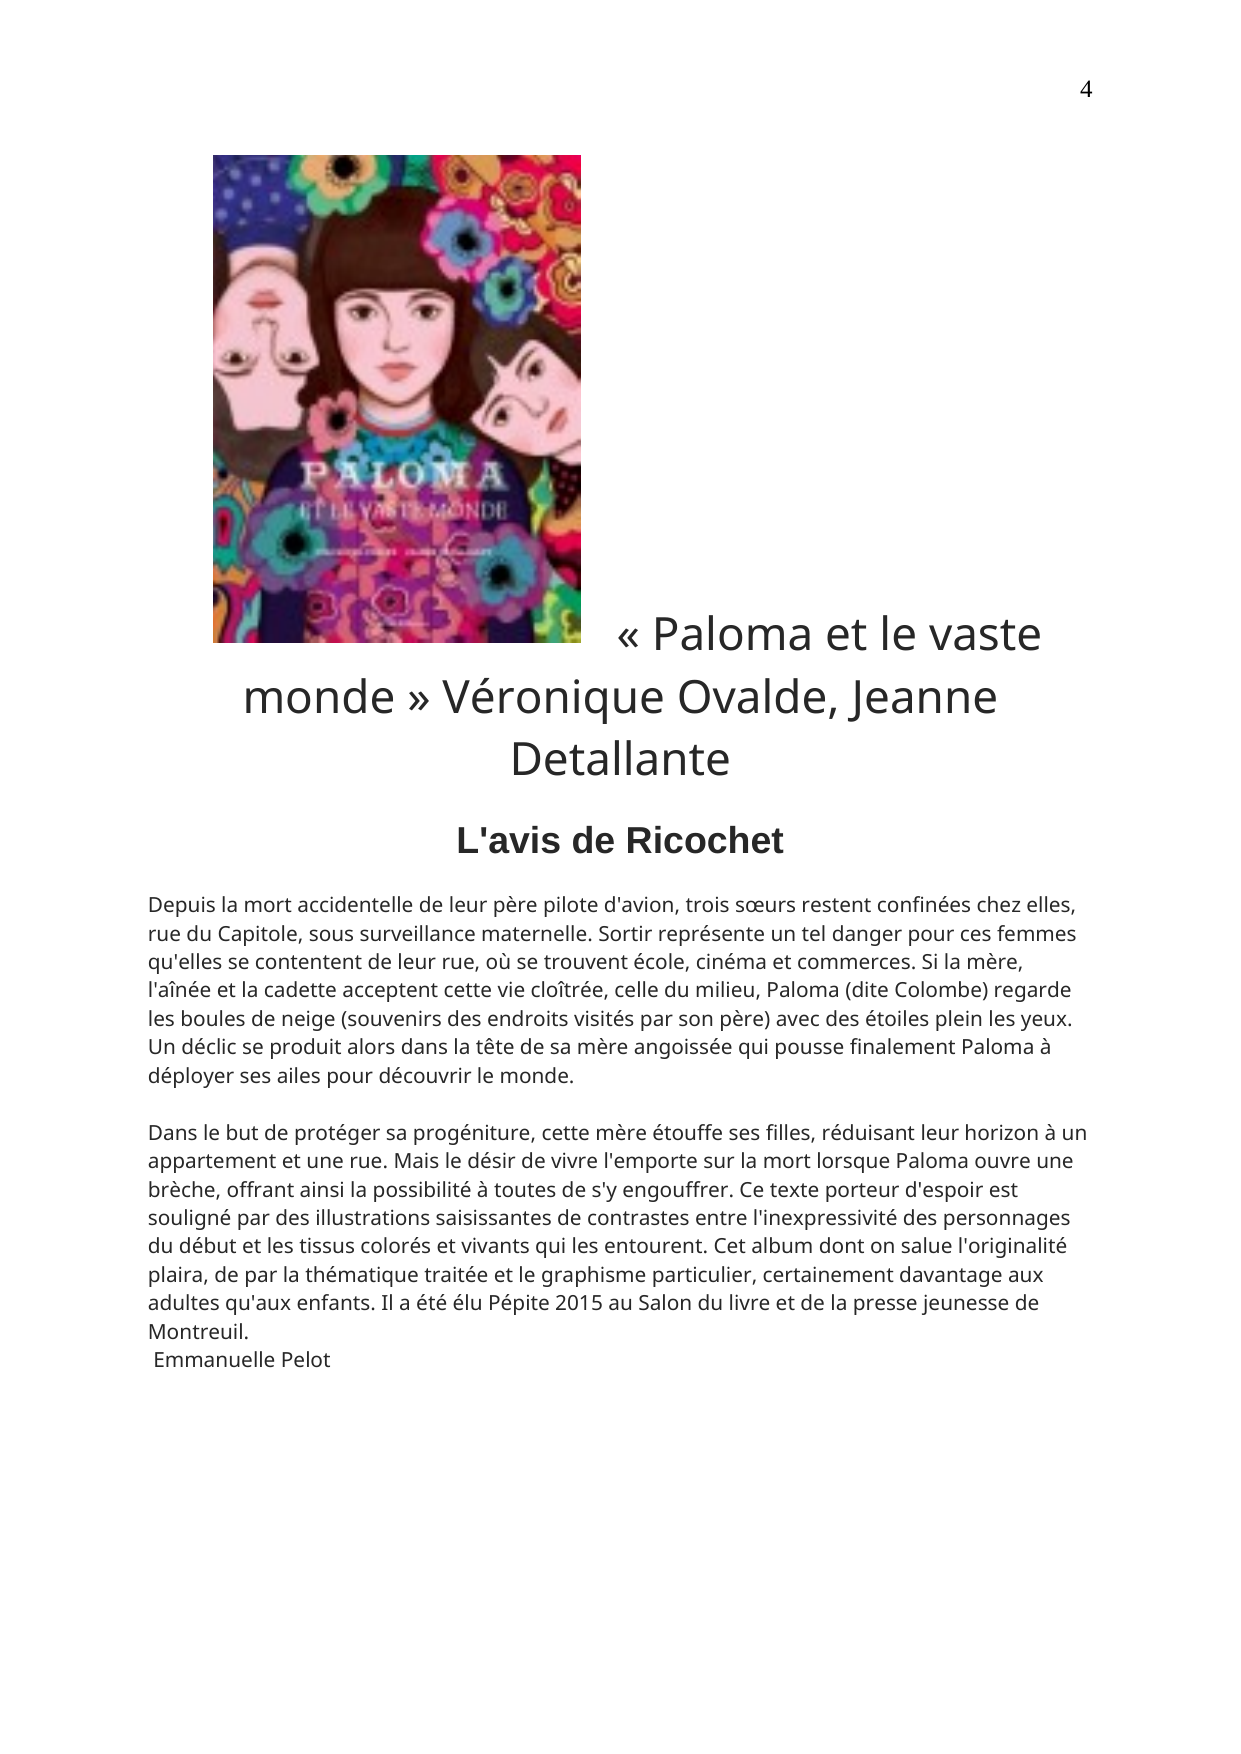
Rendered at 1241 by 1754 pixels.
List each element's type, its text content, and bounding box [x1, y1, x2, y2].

text « Paloma et le vaste monde » Véronique Ovalde, Jeanne Detallante [148, 148, 1093, 789]
picture [213, 155, 581, 643]
text Emmanuelle Pelot [148, 1345, 1093, 1374]
text Depuis la mort accidentelle de leur père pilote d'avion, trois sœurs restent confinées chez elles, rue du Capitole, sous surveillance maternelle. Sortir représente un tel danger pour ces femmes qu'elles se contentent de leur rue, où se trouvent école, cinéma et commerces. Si la mère, l'aînée et la cadette acceptent cette vie cloîtrée, celle du milieu, Paloma (dite Colombe) regarde les boules de neige (souvenirs des endroits visités par son père) avec des étoiles plein les yeux. Un déclic se produit alors dans la tête de sa mère angoissée qui pousse finalement Paloma à déployer ses ailes pour découvrir le monde. Dans le but de protéger sa progéniture, cette mère étouffe ses filles, réduisant leur horizon à un appartement et une rue. Mais le désir de vivre l'emporte sur la mort lorsque Paloma ouvre une brèche, offrant ainsi la possibilité à toutes de s'y engouffrer. Ce texte porteur d'espoir est souligné par des illustrations saisissantes de contrastes entre l'inexpressivité des personnages du début et les tissus colorés et vivants qui les entourent. Cet album dont on salue l'originalité plaira, de par la thématique traitée et le graphisme particulier, certainement davantage aux adultes qu'aux enfants. Il a été élu Pépite 2015 au Salon du livre et de la presse jeunesse de Montreuil. [148, 890, 1093, 1345]
subtitle L'avis de Ricochet [148, 818, 1093, 861]
